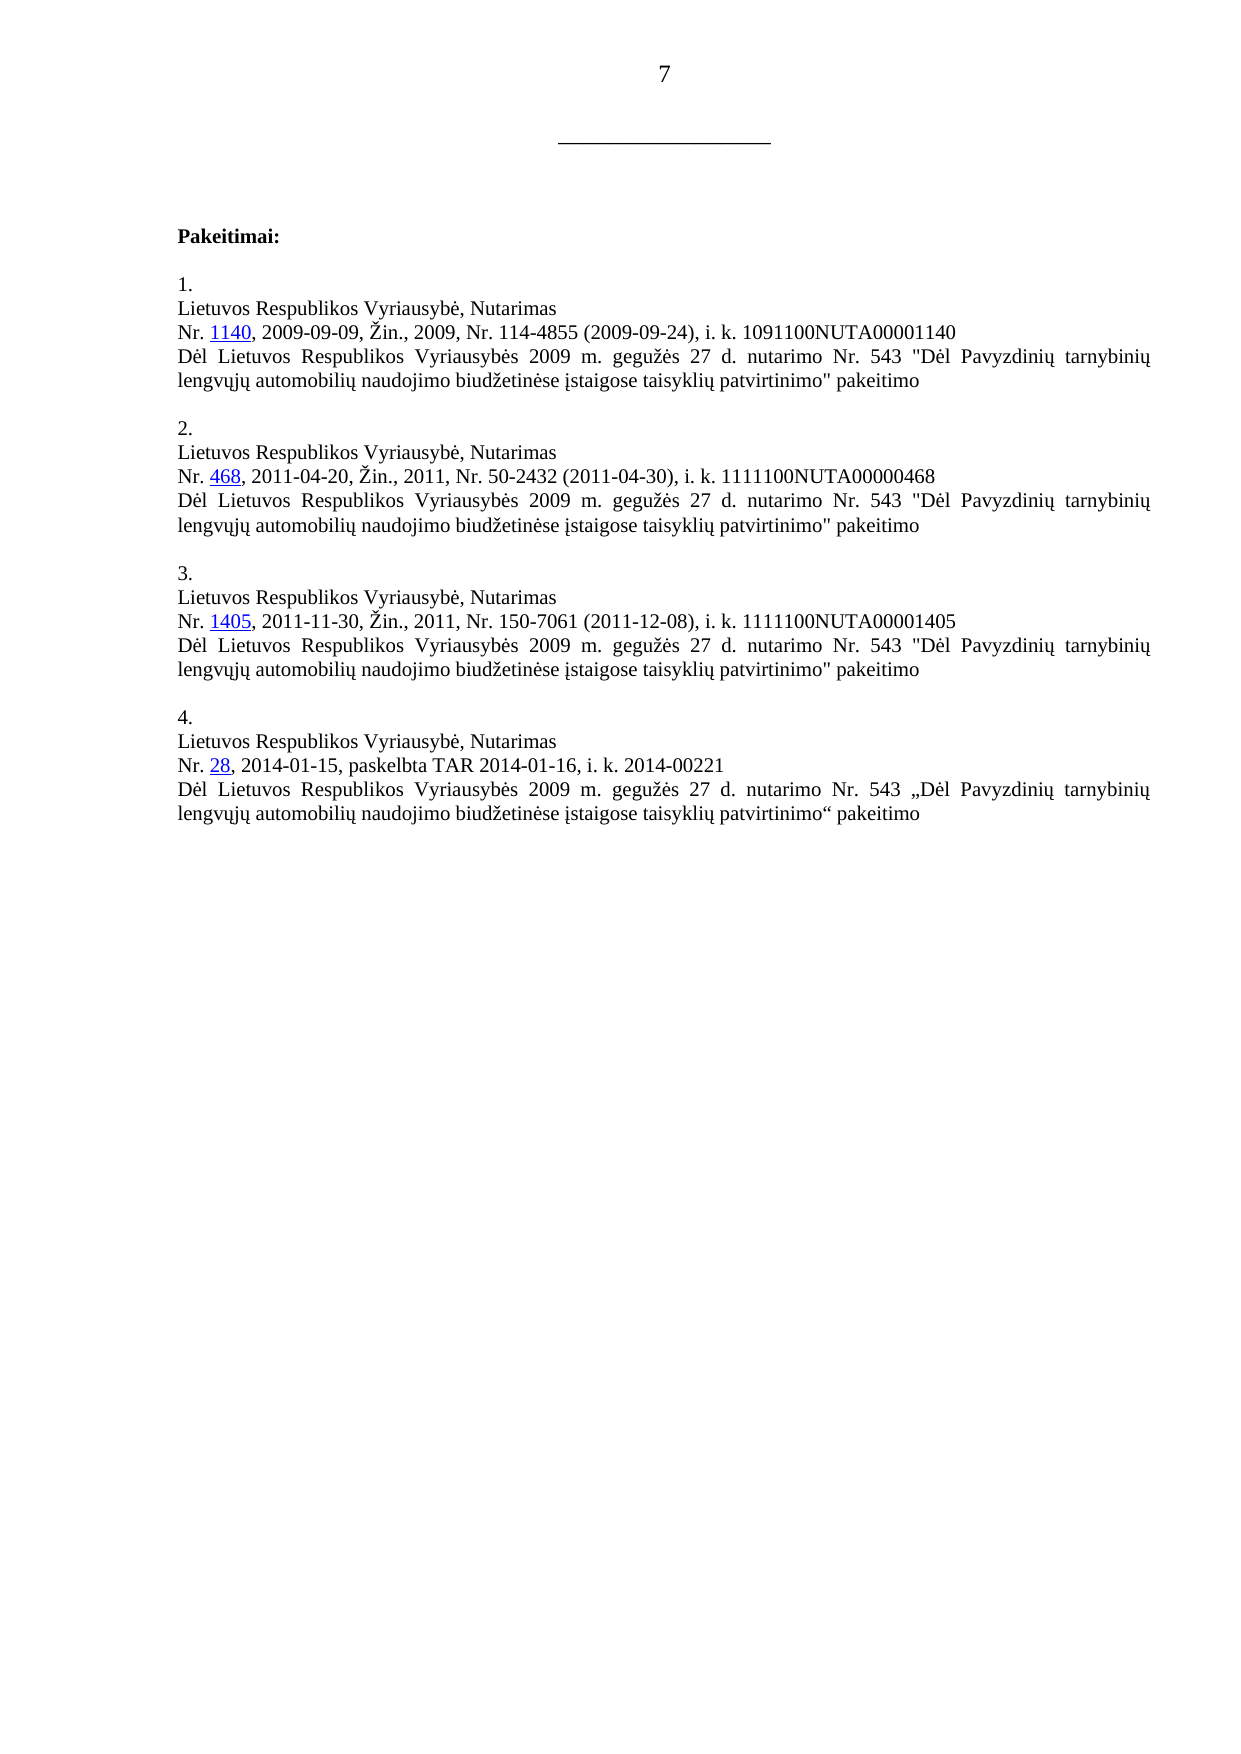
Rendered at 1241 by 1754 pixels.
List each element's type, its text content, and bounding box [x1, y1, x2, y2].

text 3. [177, 561, 1152, 585]
text Nr. 1140, 2009-09-09, Žin., 2009, Nr. 114-4855 (2009-09-24), i. k. 1091100NUTA00001140 [177, 320, 1152, 344]
text 4. [177, 705, 1152, 729]
text Nr. 1405, 2011-11-30, Žin., 2011, Nr. 150-7061 (2011-12-08), i. k. 1111100NUTA00001405 [177, 609, 1152, 633]
text 2. [177, 416, 1152, 440]
text Dėl Lietuvos Respublikos Vyriausybės 2009 m. gegužės 27 d. nutarimo Nr. 543 "Dėl Pavyzdinių tarnybinių lengvųjų automobilių naudojimo biudžetinėse įstaigose taisyklių patvirtinimo" pakeitimo [177, 344, 1152, 392]
text Lietuvos Respublikos Vyriausybė, Nutarimas [177, 440, 1152, 464]
text Pakeitimai: [177, 224, 1152, 248]
text 1. [177, 272, 1152, 296]
text _________________ [177, 118, 1152, 147]
text Lietuvos Respublikos Vyriausybė, Nutarimas [177, 585, 1152, 609]
text Dėl Lietuvos Respublikos Vyriausybės 2009 m. gegužės 27 d. nutarimo Nr. 543 "Dėl Pavyzdinių tarnybinių lengvųjų automobilių naudojimo biudžetinėse įstaigose taisyklių patvirtinimo" pakeitimo [177, 633, 1152, 681]
text Lietuvos Respublikos Vyriausybė, Nutarimas [177, 729, 1152, 753]
text Nr. 28, 2014-01-15, paskelbta TAR 2014-01-16, i. k. 2014-00221 [177, 753, 1152, 777]
text Dėl Lietuvos Respublikos Vyriausybės 2009 m. gegužės 27 d. nutarimo Nr. 543 „Dėl Pavyzdinių tarnybinių lengvųjų automobilių naudojimo biudžetinėse įstaigose taisyklių patvirtinimo“ pakeitimo [177, 777, 1152, 825]
text Lietuvos Respublikos Vyriausybė, Nutarimas [177, 296, 1152, 320]
text Dėl Lietuvos Respublikos Vyriausybės 2009 m. gegužės 27 d. nutarimo Nr. 543 "Dėl Pavyzdinių tarnybinių lengvųjų automobilių naudojimo biudžetinėse įstaigose taisyklių patvirtinimo" pakeitimo [177, 488, 1152, 537]
text Nr. 468, 2011-04-20, Žin., 2011, Nr. 50-2432 (2011-04-30), i. k. 1111100NUTA00000468 [177, 464, 1152, 488]
